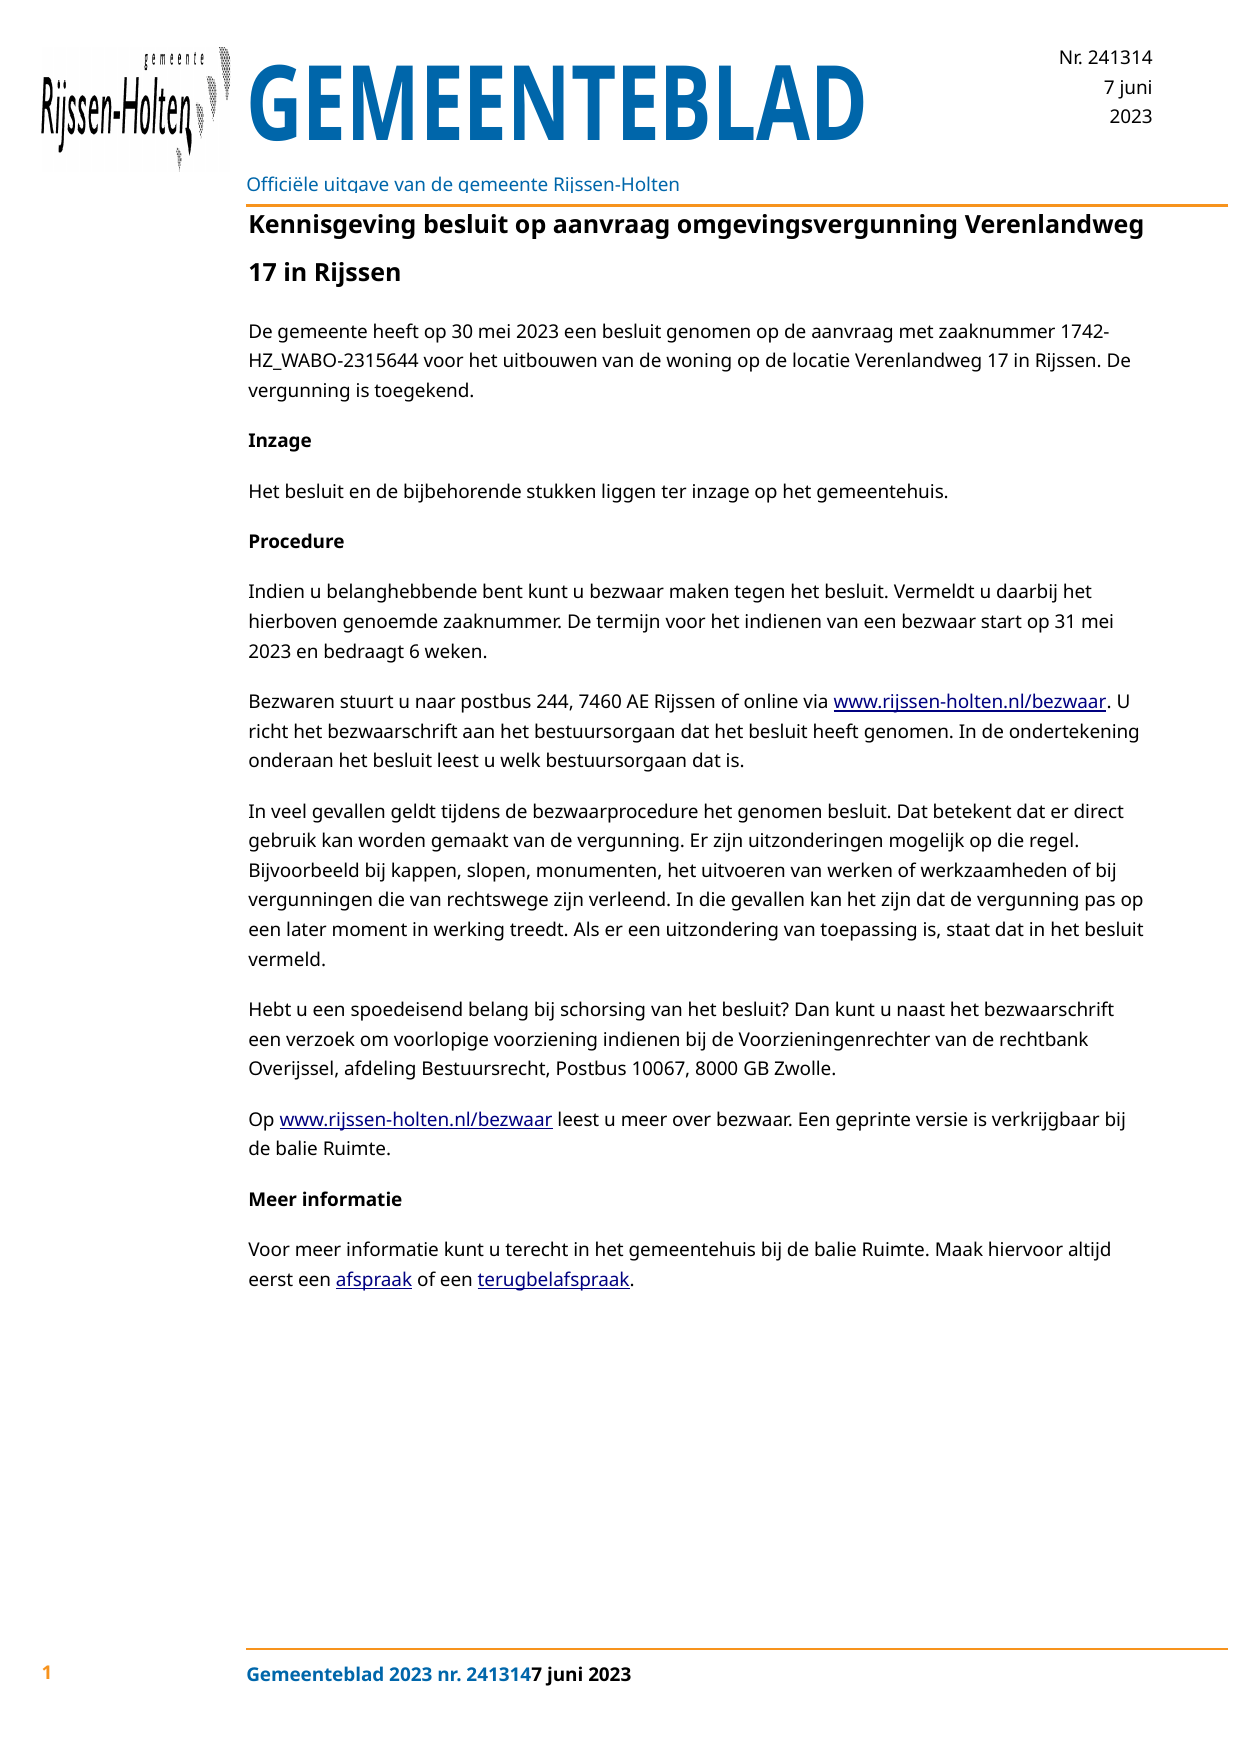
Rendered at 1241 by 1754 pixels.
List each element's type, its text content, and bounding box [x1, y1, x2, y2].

text Inzage [248, 427, 1152, 453]
text Meer informatie [248, 1186, 1152, 1212]
text Bezwaren stuurt u naar postbus 244, 7460 AE Rijssen of online via www.rijssen-holten.nl/bezwaar. U richt het bezwaarschrift aan het bestuursorgaan dat het besluit heeft genomen. In de ondertekening onderaan het besluit leest u welk bestuursorgaan dat is. [248, 688, 1152, 773]
text In veel gevallen geldt tijdens de bezwaarprocedure het genomen besluit. Dat betekent dat er direct gebruik kan worden gemaakt van de vergunning. Er zijn uitzonderingen mogelijk op die regel. Bijvoorbeeld bij kappen, slopen, monumenten, het uitvoeren van werken of werkzaamheden of bij vergunningen die van rechtswege zijn verleend. In die gevallen kan het zijn dat de vergunning pas op een later moment in werking treedt. Als er een uitzondering van toepassing is, staat dat in het besluit vermeld. [248, 798, 1152, 972]
text Op www.rijssen-holten.nl/bezwaar leest u meer over bezwaar. Een geprinte versie is verkrijgbaar bij de balie Ruimte. [248, 1106, 1152, 1161]
text Indien u belanghebbende bent kunt u bezwaar maken tegen het besluit. Vermeldt u daarbij het hierboven genoemde zaaknummer. De termijn voor het indienen van een bezwaar start op 31 mei 2023 en bedraagt 6 weken. [248, 579, 1152, 664]
text Het besluit en de bijbehorende stukken liggen ter inzage op het gemeentehuis. [248, 478, 1152, 504]
text De gemeente heeft op 30 mei 2023 een besluit genomen op de aanvraag met zaaknummer 1742-HZ_WABO-2315644 voor het uitbouwen van de woning op de locatie Verenlandweg 17 in Rijssen. De vergunning is toegekend. [248, 318, 1152, 403]
picture [41, 47, 231, 172]
text Procedure [248, 528, 1152, 554]
text Kennisgeving besluit op aanvraag omgevingsvergunning Verenlandweg 17 in Rijssen [248, 207, 1152, 288]
text Hebt u een spoedeisend belang bij schorsing van het besluit? Dan kunt u naast het bezwaarschrift een verzoek om voorlopige voorziening indienen bij de Voorzieningenrechter van de rechtbank Overijssel, afdeling Bestuursrecht, Postbus 10067, 8000 GB Zwolle. [248, 996, 1152, 1081]
text Voor meer informatie kunt u terecht in het gemeentehuis bij de balie Ruimte. Maak hiervoor altijd eerst een afspraak of een terugbelafspraak. [248, 1236, 1152, 1292]
